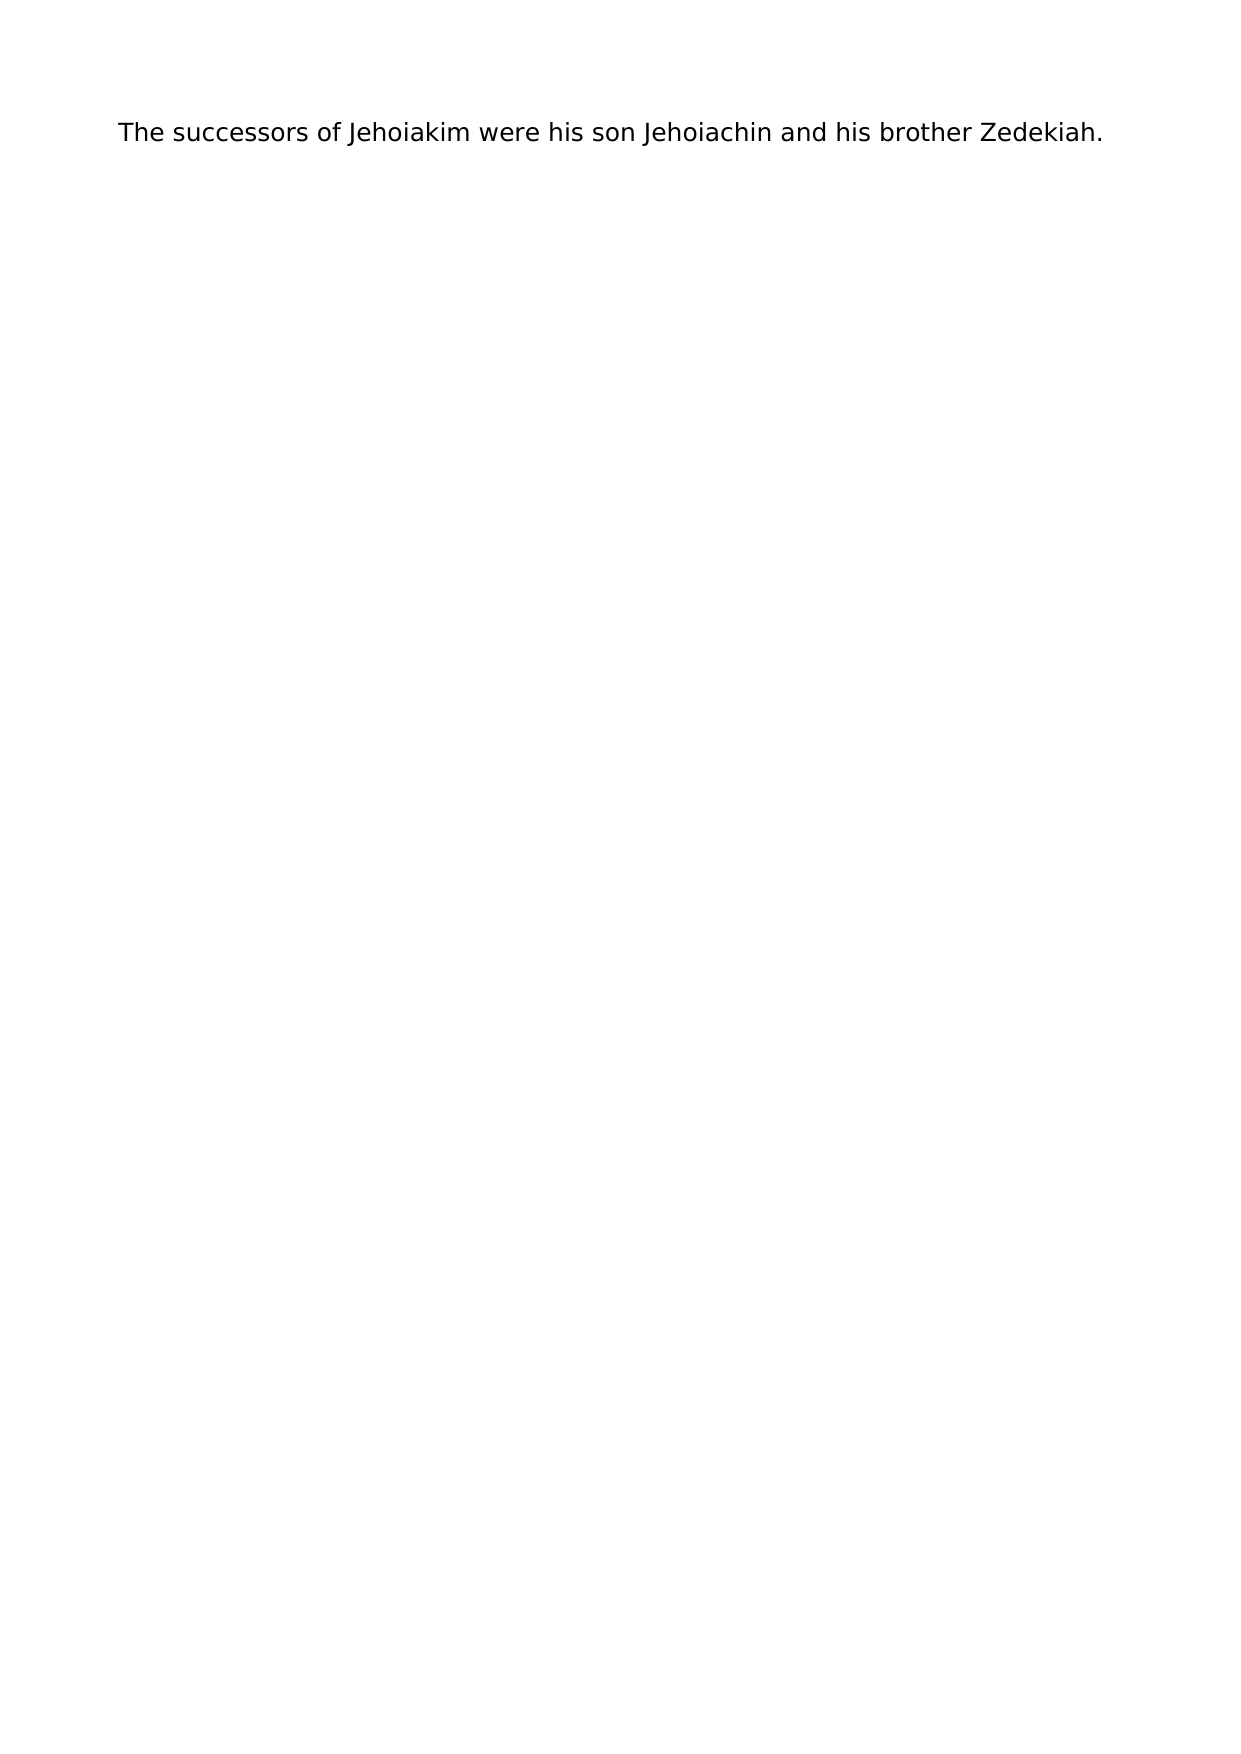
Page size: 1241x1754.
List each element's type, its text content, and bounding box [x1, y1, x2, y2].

text The successors of Jehoiakim were his son Jehoiachin and his brother Zedekiah. [118, 118, 1122, 147]
